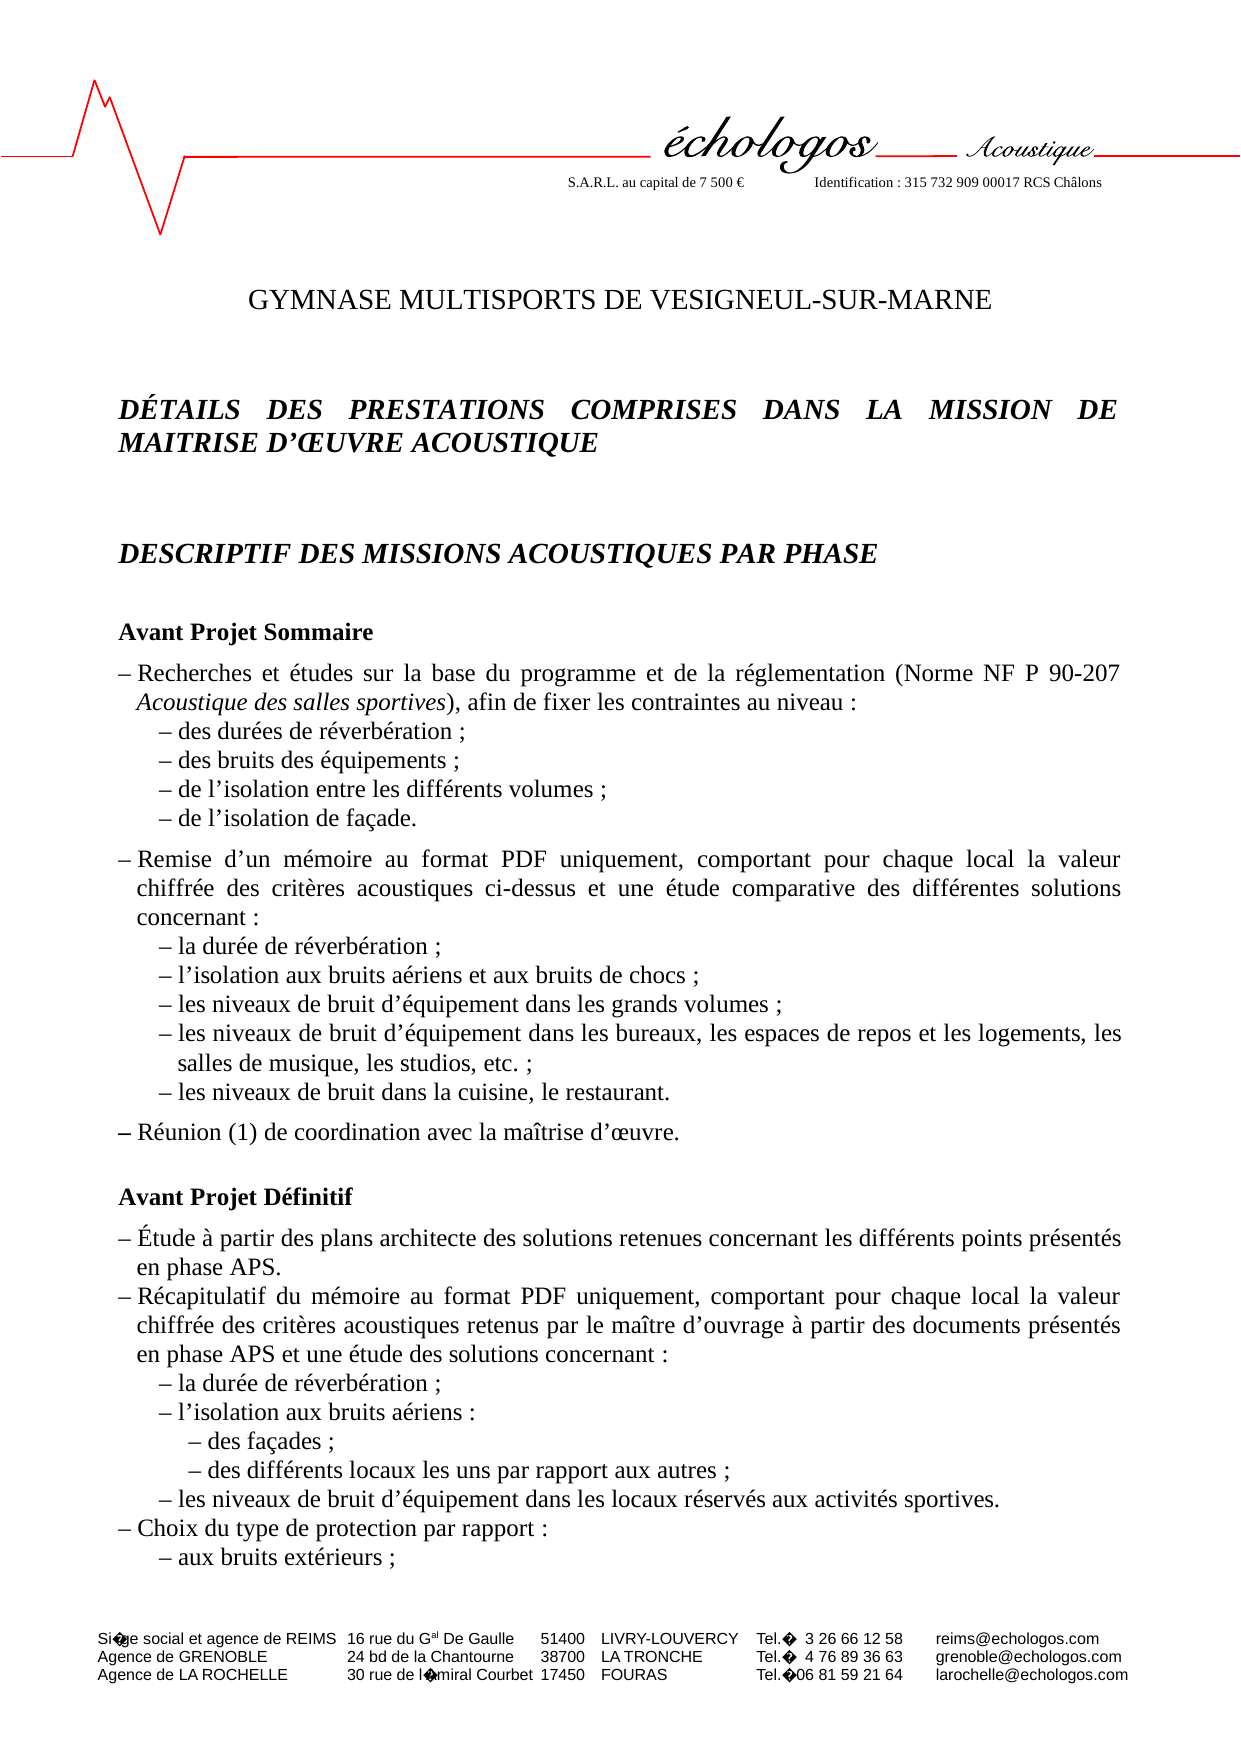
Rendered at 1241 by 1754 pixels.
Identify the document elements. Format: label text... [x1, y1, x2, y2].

text – les niveaux de bruit dans la cuisine, le restaurant. [159, 1076, 1122, 1106]
text – Remise d’un mémoire au format PDF uniquement, comportant pour chaque local la valeur chiffrée des critères acoustiques ci-dessus et une étude comparative des différentes solutions concernant : [118, 844, 1122, 931]
subtitle Gymnase multisports de Vesigneul-sur-Marne [118, 282, 1122, 316]
text – Réunion (1) de coordination avec la maîtrise d’œuvre. [118, 1117, 1122, 1146]
text – les niveaux de bruit d’équipement dans les grands volumes ; [159, 989, 1122, 1018]
text – la durée de réverbération ; [159, 1368, 1122, 1397]
text – Choix du type de protection par rapport : [118, 1513, 1122, 1542]
text – les niveaux de bruit d’équipement dans les bureaux, les espaces de repos et les logements, les salles de musique, les studios, etc. ; [159, 1018, 1122, 1076]
subtitle Descriptif des missions acoustiques par phase [118, 536, 1122, 570]
text – les niveaux de bruit d’équipement dans les locaux réservés aux activités sportives. [159, 1484, 1122, 1513]
text – l’isolation aux bruits aériens et aux bruits de chocs ; [159, 960, 1122, 989]
text – des durées de réverbération ; [159, 716, 1122, 745]
text – de l’isolation entre les différents volumes ; [159, 774, 1122, 803]
text – des bruits des équipements ; [159, 745, 1122, 774]
text – Récapitulatif du mémoire au format PDF uniquement, comportant pour chaque local la valeur chiffrée des critères acoustiques retenus par le maître d’ouvrage à partir des documents présentés en phase APS et une étude des solutions concernant : [118, 1281, 1122, 1368]
text – l’isolation aux bruits aériens : [159, 1397, 1122, 1426]
subtitle DÉTAILS DES PRESTATIONS COMPRISES DANS LA MISSION DE MAITRISE D’œuvre ACOUSTIQUE [118, 392, 1122, 459]
text – des différents locaux les uns par rapport aux autres ; [188, 1455, 1122, 1484]
text – Étude à partir des plans architecte des solutions retenues concernant les différents points présentés en phase APS. [118, 1223, 1122, 1281]
text – aux bruits extérieurs ; [159, 1542, 1122, 1571]
text – Recherches et études sur la base du programme et de la réglementation (Norme NF P 90-207 Acoustique des salles sportives), afin de fixer les contraintes au niveau : [118, 658, 1122, 716]
text – de l’isolation de façade. [159, 803, 1122, 832]
subtitle Avant Projet Définitif [118, 1182, 1122, 1211]
text – la durée de réverbération ; [159, 931, 1122, 960]
text – des façades ; [188, 1426, 1122, 1455]
subtitle Avant Projet Sommaire [118, 617, 1122, 646]
